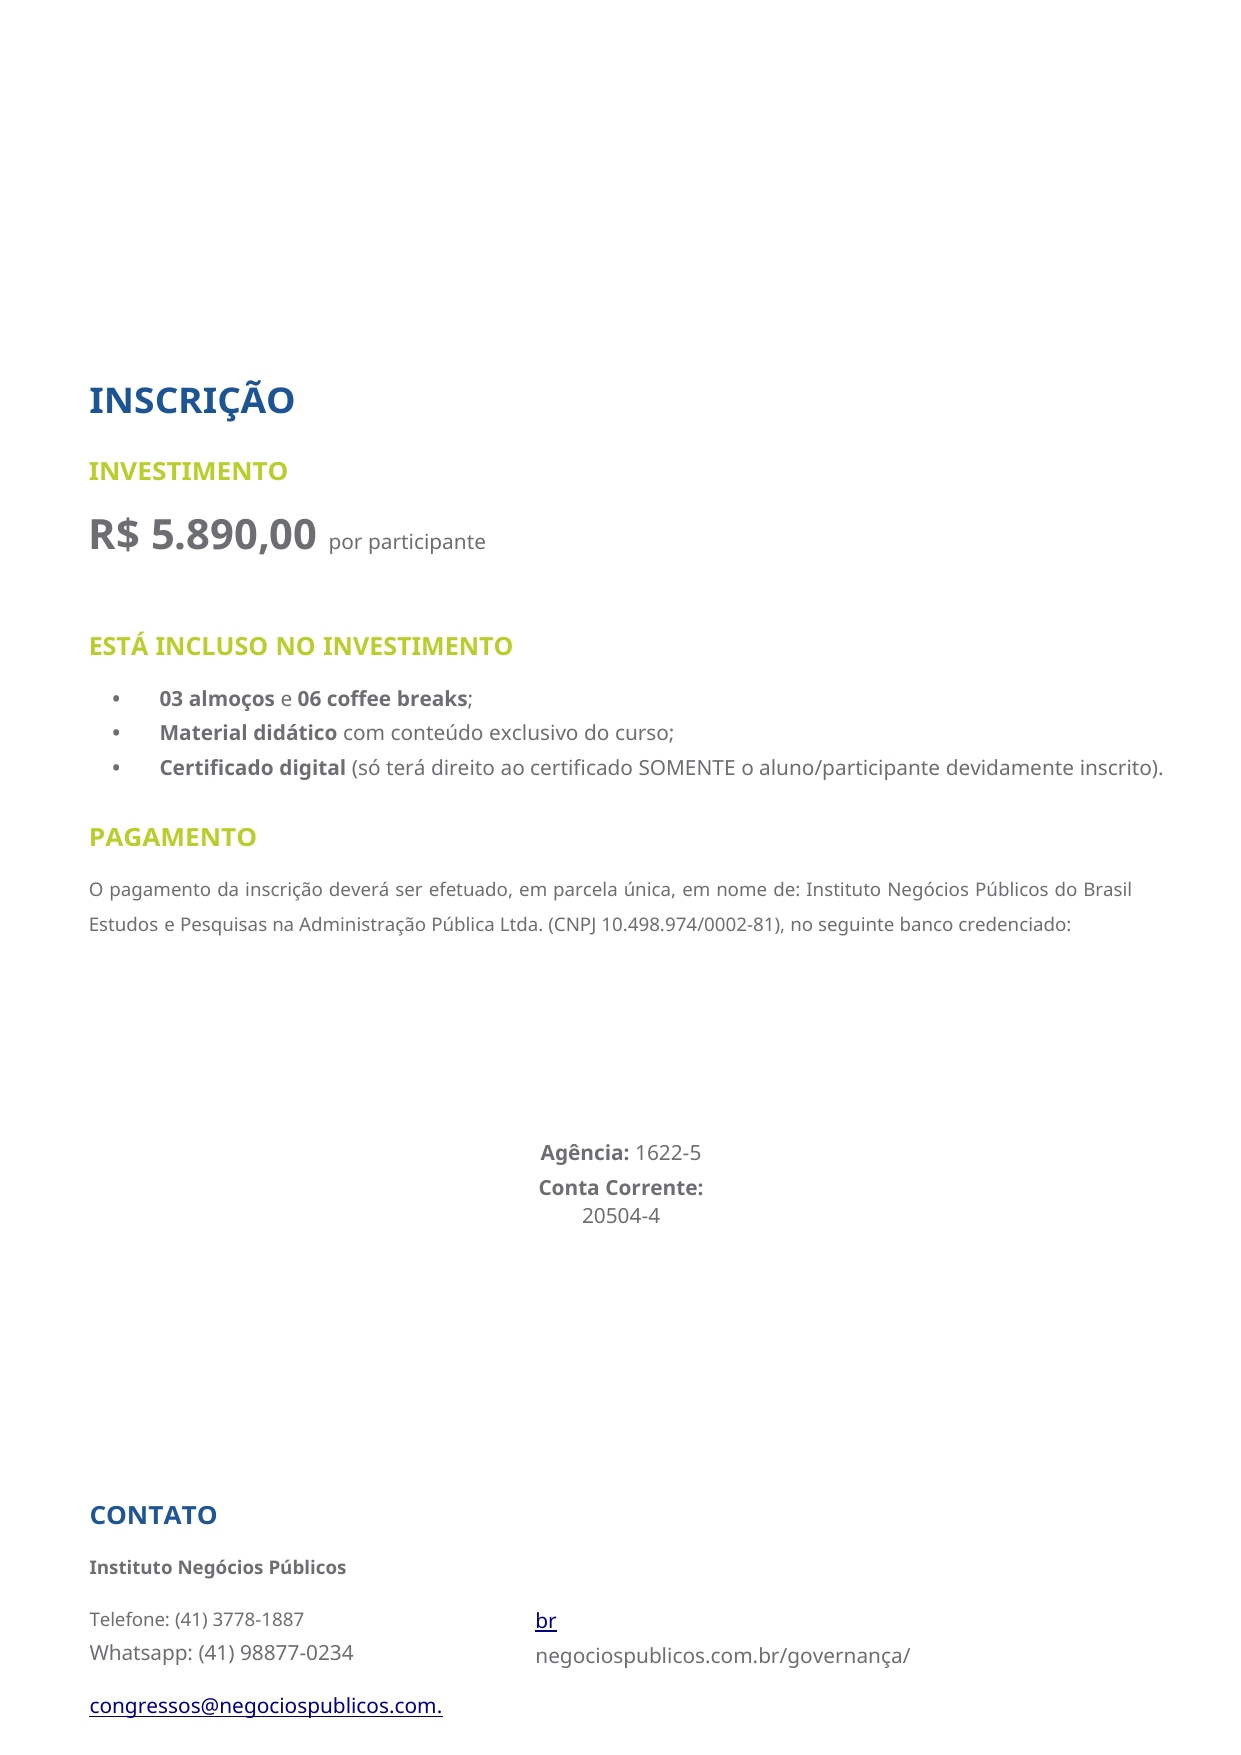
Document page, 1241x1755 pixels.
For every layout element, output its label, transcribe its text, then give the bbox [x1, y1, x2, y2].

text br [535, 1606, 1176, 1635]
text negociospublicos.com.br/governança/ [535, 1641, 1176, 1669]
text Instituto Negócios Públicos [89, 1554, 1176, 1580]
text R$ 5.890,00 por participante [88, 504, 1176, 561]
text Telefone: (41) 3778-1887 [89, 1606, 448, 1632]
text congressos@negociospublicos.com. [89, 1692, 448, 1720]
subtitle PAGAMENTO [88, 819, 1176, 853]
text Whatsapp: (41) 98877-0234 [89, 1638, 448, 1667]
text Conta Corrente: 20504-4 [505, 1173, 737, 1230]
list Certificado digital (só terá direito ao certificado SOMENTE o aluno/participante devidamente inscrito). [112, 753, 1176, 782]
subtitle ESTÁ INCLUSO NO INVESTIMENTO [88, 629, 1176, 663]
list Material didático com conteúdo exclusivo do curso; [112, 718, 1176, 747]
text CONTATO [89, 1498, 1176, 1532]
list 03 almoços e 06 coffee breaks; [112, 684, 1176, 712]
text O pagamento da inscrição deverá ser efetuado, em parcela única, em nome de: Instituto Negócios Públicos do Brasil Estudos e Pesquisas na Administração Pública Ltda. (CNPJ 10.498.974/0002-81), no seguinte banco credenciado: [88, 876, 1176, 937]
subtitle INVESTIMENTO [88, 454, 1176, 488]
subtitle INSCRIÇÃO [89, 376, 1176, 424]
text Agência: 1622-5 [505, 1138, 737, 1167]
